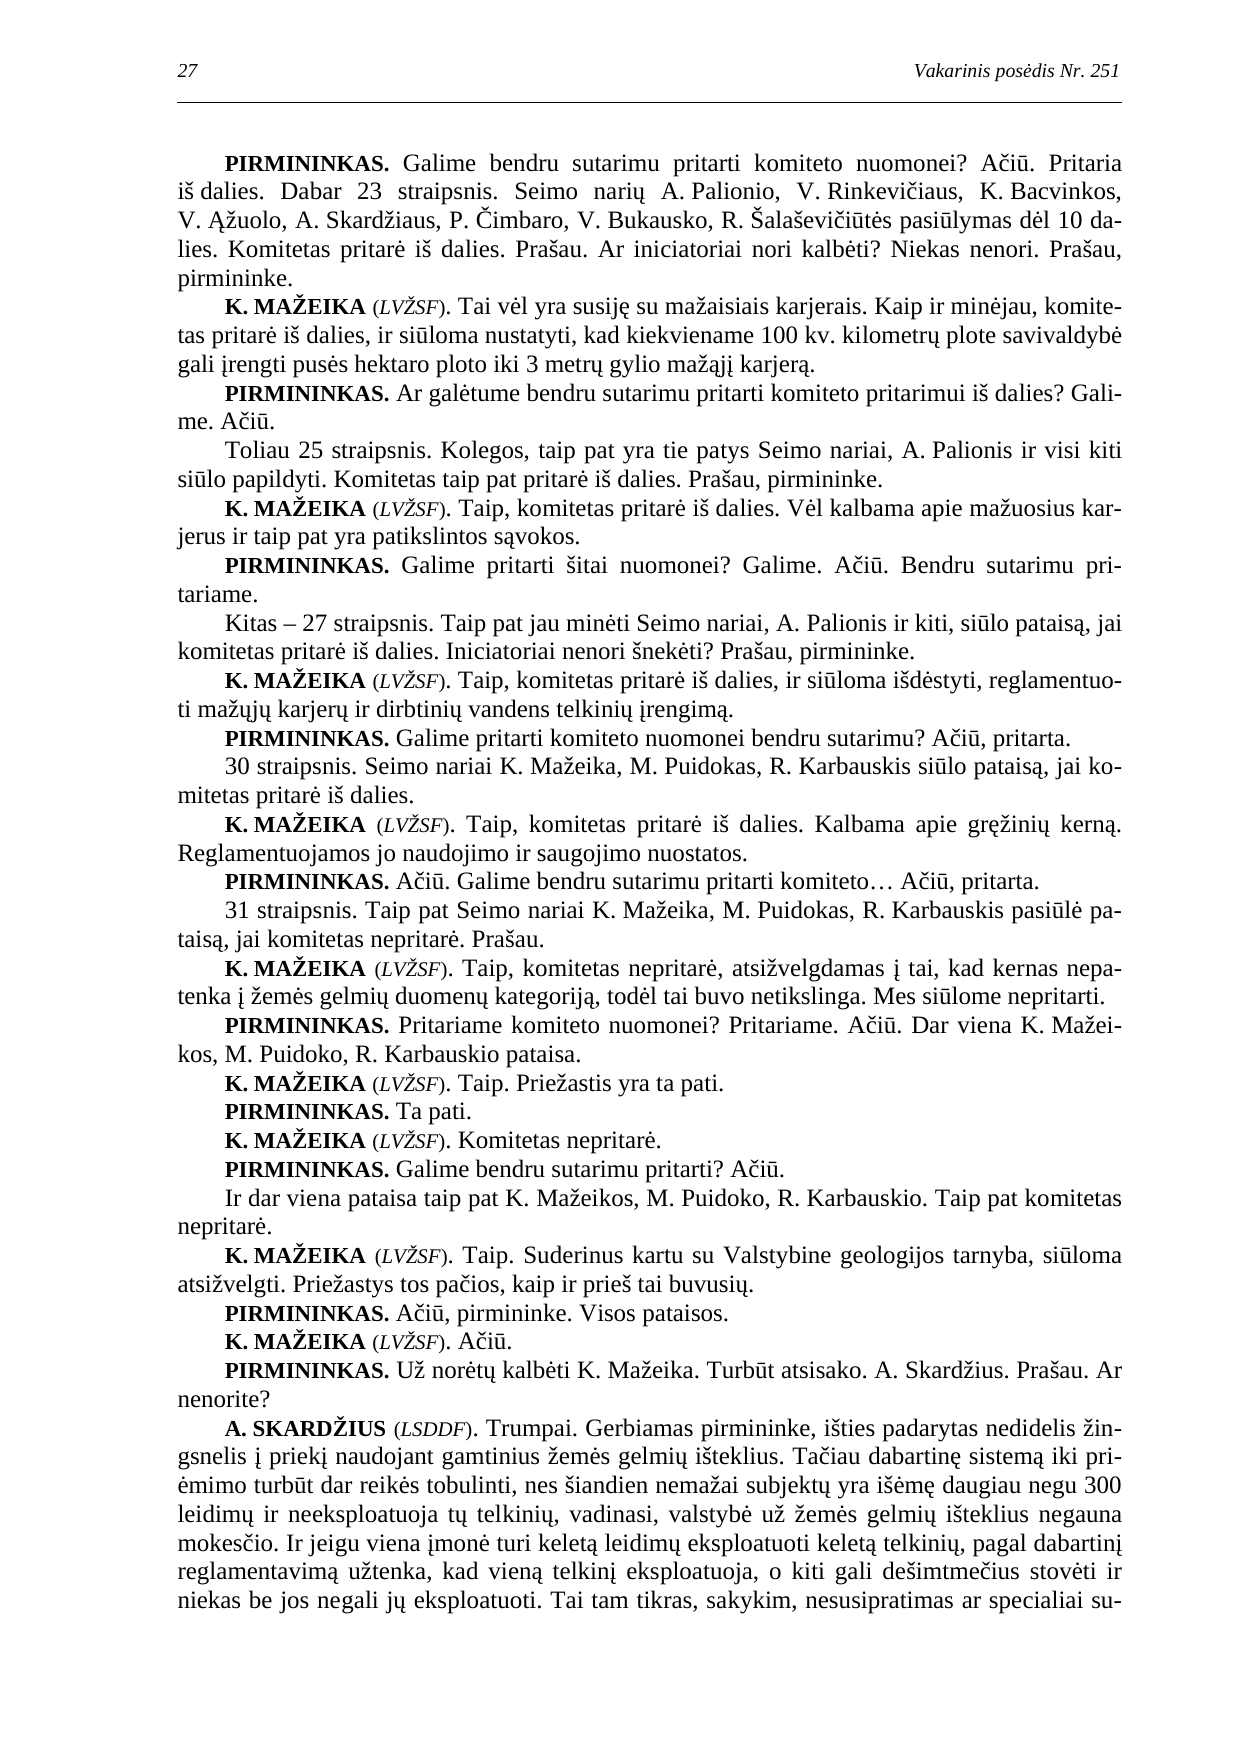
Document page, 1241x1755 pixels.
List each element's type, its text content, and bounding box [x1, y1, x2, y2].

text K. MAŽEIKA (LVŽSF). Taip. Su­de­ri­nus kar­tu su Vals­ty­bi­ne ge­o­lo­gi­jos tar­ny­ba, siū­lo­ma at­si­žvelg­ti. Prie­žas­tys tos pa­čios, kaip ir prieš tai bu­vu­sių. [177, 1240, 1122, 1298]
text Ki­tas – 27 straips­nis. Taip pat jau mi­nė­ti Sei­mo na­riai, A. Pa­lio­nis ir ki­ti, siū­lo pa­tai­są, jai ko­mi­te­tas pri­ta­rė iš da­lies. Ini­cia­to­riai ne­no­ri šne­kė­ti? Pra­šau, pir­mi­nin­ke. [177, 608, 1122, 665]
text 31 straips­nis. Taip pat Sei­mo na­riai K. Ma­žei­ka, M. Pui­do­kas, R. Kar­baus­kis pa­siū­lė pa­tai­są, jai ko­mi­te­tas ne­pri­ta­rė. Pra­šau. [177, 895, 1122, 953]
text K. MAŽEIKA (LVŽSF). Ačiū. [177, 1326, 1122, 1355]
text PIRMININKAS. Ga­li­me pri­tar­ti ši­tai nuo­mo­nei? Ga­li­me. Ačiū. Ben­dru su­ta­ri­mu pri­tariame. [177, 550, 1122, 608]
text PIRMININKAS. Ga­li­me ben­dru su­ta­ri­mu pri­tar­ti ko­mi­te­to nuo­mo­nei? Ačiū. Pri­ta­ria iš da­lies. Da­bar 23 straips­nis. Sei­mo na­rių A. Pa­lio­nio, V. Rin­ke­vi­čiaus, K. Bac­vin­kos, V. Ąžuo­lo, A. Skar­džiaus, P. Čim­ba­ro, V. Bu­kaus­ko, R. Ša­la­še­vi­čiū­tės pa­siū­ly­mas dėl 10 da­lies. Ko­mi­te­tas pri­ta­rė iš da­lies. Pra­šau. Ar ini­cia­to­riai no­ri kal­bė­ti? Nie­kas ne­no­ri. Pra­šau, pir­mi­nin­ke. [177, 148, 1122, 291]
text K. MAŽEIKA (LVŽSF). Tai vėl yra su­si­ję su ma­ža­isiais kar­je­rais. Kaip ir mi­nė­jau, ko­mi­te­tas pri­ta­rė iš da­lies, ir siū­lo­ma nu­sta­ty­ti, kad kiek­vie­na­me 100 kv. ki­lo­met­rų plo­te sa­vi­val­dy­bė ga­li įreng­ti pu­sės hek­ta­ro plo­to iki 3 met­rų gy­lio ma­žą­jį kar­je­rą. [177, 291, 1122, 378]
text K. MAŽEIKA (LVŽSF). Taip, ko­mi­te­tas pri­ta­rė iš da­lies. Vėl kal­ba­ma apie ma­žuo­sius kar­je­rus ir taip pat yra pa­tiks­lin­tos są­vo­kos. [177, 493, 1122, 550]
text PIRMININKAS. Pri­ta­ria­me ko­mi­te­to nuo­mo­nei? Pri­ta­ria­me. Ačiū. Dar vie­na K. Ma­žei­kos, M. Pui­do­ko, R. Kar­baus­kio pa­tai­sa. [177, 1010, 1122, 1068]
text K. MAŽEIKA (LVŽSF). Ko­mi­te­tas ne­pri­ta­rė. [177, 1125, 1122, 1154]
text PIRMININKAS. Už no­rė­tų kal­bė­ti K. Ma­žei­ka. Tur­būt at­si­sa­ko. A. Skar­džius. Pra­šau. Ar ne­no­ri­te? [177, 1355, 1122, 1413]
text Ir dar vie­na pa­tai­sa taip pat K. Ma­žei­kos, M. Pui­do­ko, R. Kar­baus­kio. Taip pat ko­mi­te­tas ne­pri­ta­rė. [177, 1183, 1122, 1240]
text A. SKARDŽIUS (LSDDF). Trum­pai. Ger­bia­mas pir­mi­nin­ke, iš­ties pa­da­ry­tas ne­di­de­lis žin­gs­ne­lis į prie­kį nau­do­jant gam­ti­nius že­mės gel­mių iš­tek­lius. Ta­čiau da­bar­ti­nę sis­te­mą iki pri­ėmi­mo tur­būt dar rei­kės to­bu­lin­ti, nes šian­dien ne­ma­žai sub­jek­tų yra iš­ėmę dau­giau ne­gu 300 lei­di­mų ir ne­eksp­lo­a­tuo­ja tų tel­ki­nių, va­di­na­si, vals­ty­bė už že­mės gel­mių iš­tek­lius ne­gau­na mo­kes­čio. Ir jei­gu vie­na įmo­nė tu­ri ke­le­tą lei­di­mų eks­plo­a­tuo­ti ke­le­tą tel­ki­nių, pa­gal da­bar­ti­nį reg­la­men­ta­vi­mą už­ten­ka, kad vie­ną tel­ki­nį eks­plo­a­tuo­ja, o ki­ti ga­li de­šimt­me­čius sto­vė­ti ir nie­kas be jos ne­ga­li jų eks­plo­a­tuo­ti. Tai tam tik­ras, sa­ky­kim, nesu­si­pra­ti­mas ar spe­cia­liai su­ [177, 1413, 1122, 1614]
text To­liau 25 straips­nis. Ko­le­gos, taip pat yra tie pa­tys Sei­mo na­riai, A. Pa­lio­nis ir vi­si ki­ti siū­lo pa­pil­dy­ti. Ko­mi­te­tas taip pat pri­ta­rė iš da­lies. Pra­šau, pir­mi­nin­ke. [177, 435, 1122, 493]
text K. MAŽEIKA (LVŽSF). Taip, ko­mi­te­tas pri­ta­rė iš da­lies. Kal­ba­ma apie grę­ži­nių ker­ną. Reg­la­men­tuo­ja­mos jo nau­do­ji­mo ir sau­go­ji­mo nuo­sta­tos. [177, 809, 1122, 866]
text PIRMININKAS. Ga­li­me pri­tar­ti ko­mi­te­to nuo­mo­nei ben­dru su­ta­ri­mu? Ačiū, pri­tar­ta. [177, 723, 1122, 751]
text PIRMININKAS. Ačiū. Ga­li­me ben­dru su­ta­ri­mu pri­tar­ti ko­mi­te­to… Ačiū, pri­tar­ta. [177, 866, 1122, 895]
text PIRMININKAS. Ga­li­me ben­dru su­ta­ri­mu pri­tar­ti? Ačiū. [177, 1154, 1122, 1183]
text 30 straips­nis. Sei­mo na­riai K. Ma­žei­ka, M. Pui­do­kas, R. Kar­baus­kis siū­lo pa­tai­są, jai ko­mi­te­tas pri­ta­rė iš da­lies. [177, 751, 1122, 809]
text PIRMININKAS. Ta pa­ti. [177, 1096, 1122, 1125]
text PIRMININKAS. Ačiū, pir­mi­nin­ke. Vi­sos pa­tai­sos. [177, 1298, 1122, 1326]
text PIRMININKAS. Ar ga­lė­tu­me ben­dru su­ta­ri­mu pri­tar­ti ko­mi­te­to pri­ta­ri­mui iš da­lies? Ga­li­me. Ačiū. [177, 378, 1122, 435]
text K. MAŽEIKA (LVŽSF). Taip, ko­mi­te­tas ne­pri­ta­rė, at­si­žvelg­da­mas į tai, kad ker­nas ne­pa­ten­ka į že­mės gel­mių duo­me­nų ka­te­go­ri­ją, to­dėl tai bu­vo ne­tiks­lin­ga. Mes siū­lo­me ne­pri­tar­ti. [177, 953, 1122, 1010]
text K. MAŽEIKA (LVŽSF). Taip. Prie­žas­tis yra ta pa­ti. [177, 1068, 1122, 1096]
text K. MAŽEIKA (LVŽSF). Taip, ko­mi­te­tas pri­ta­rė iš da­lies, ir siū­lo­ma iš­dės­ty­ti, reg­la­men­tuo­ti ma­žų­jų kar­je­rų ir dirb­ti­nių van­dens tel­ki­nių įren­gi­mą. [177, 665, 1122, 723]
